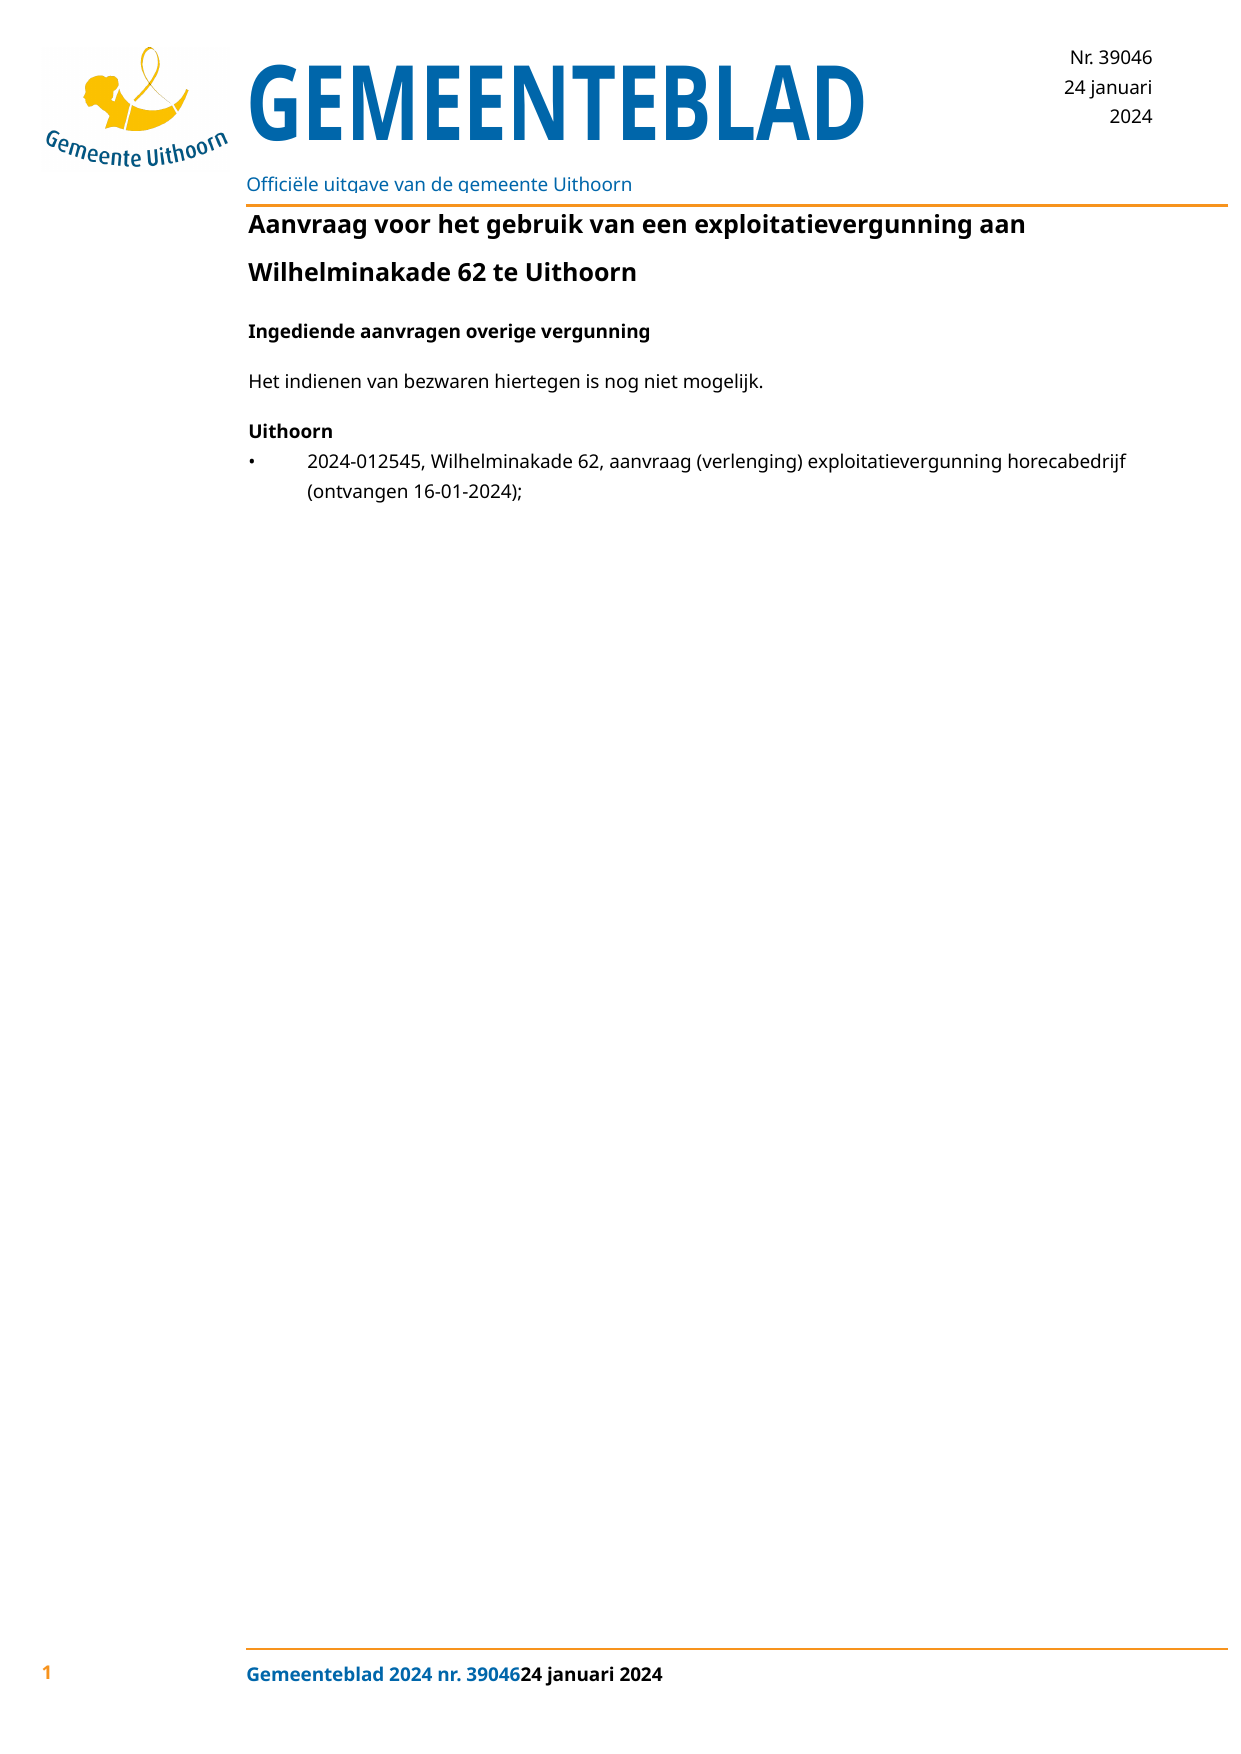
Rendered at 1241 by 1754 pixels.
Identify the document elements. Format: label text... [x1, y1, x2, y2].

text Het indienen van bezwaren hiertegen is nog niet mogelijk. [248, 368, 1152, 394]
text Aanvraag voor het gebruik van een exploitatievergunning aan Wilhelminakade 62 te Uithoorn [248, 207, 1152, 288]
text Ingediende aanvragen overige vergunning [248, 318, 1152, 344]
text Uithoorn [248, 419, 1152, 444]
picture [41, 47, 231, 172]
list 2024-012545, Wilhelminakade 62, aanvraag (verlenging) exploitatievergunning horecabedrijf (ontvangen 16-01-2024); [248, 448, 1152, 504]
